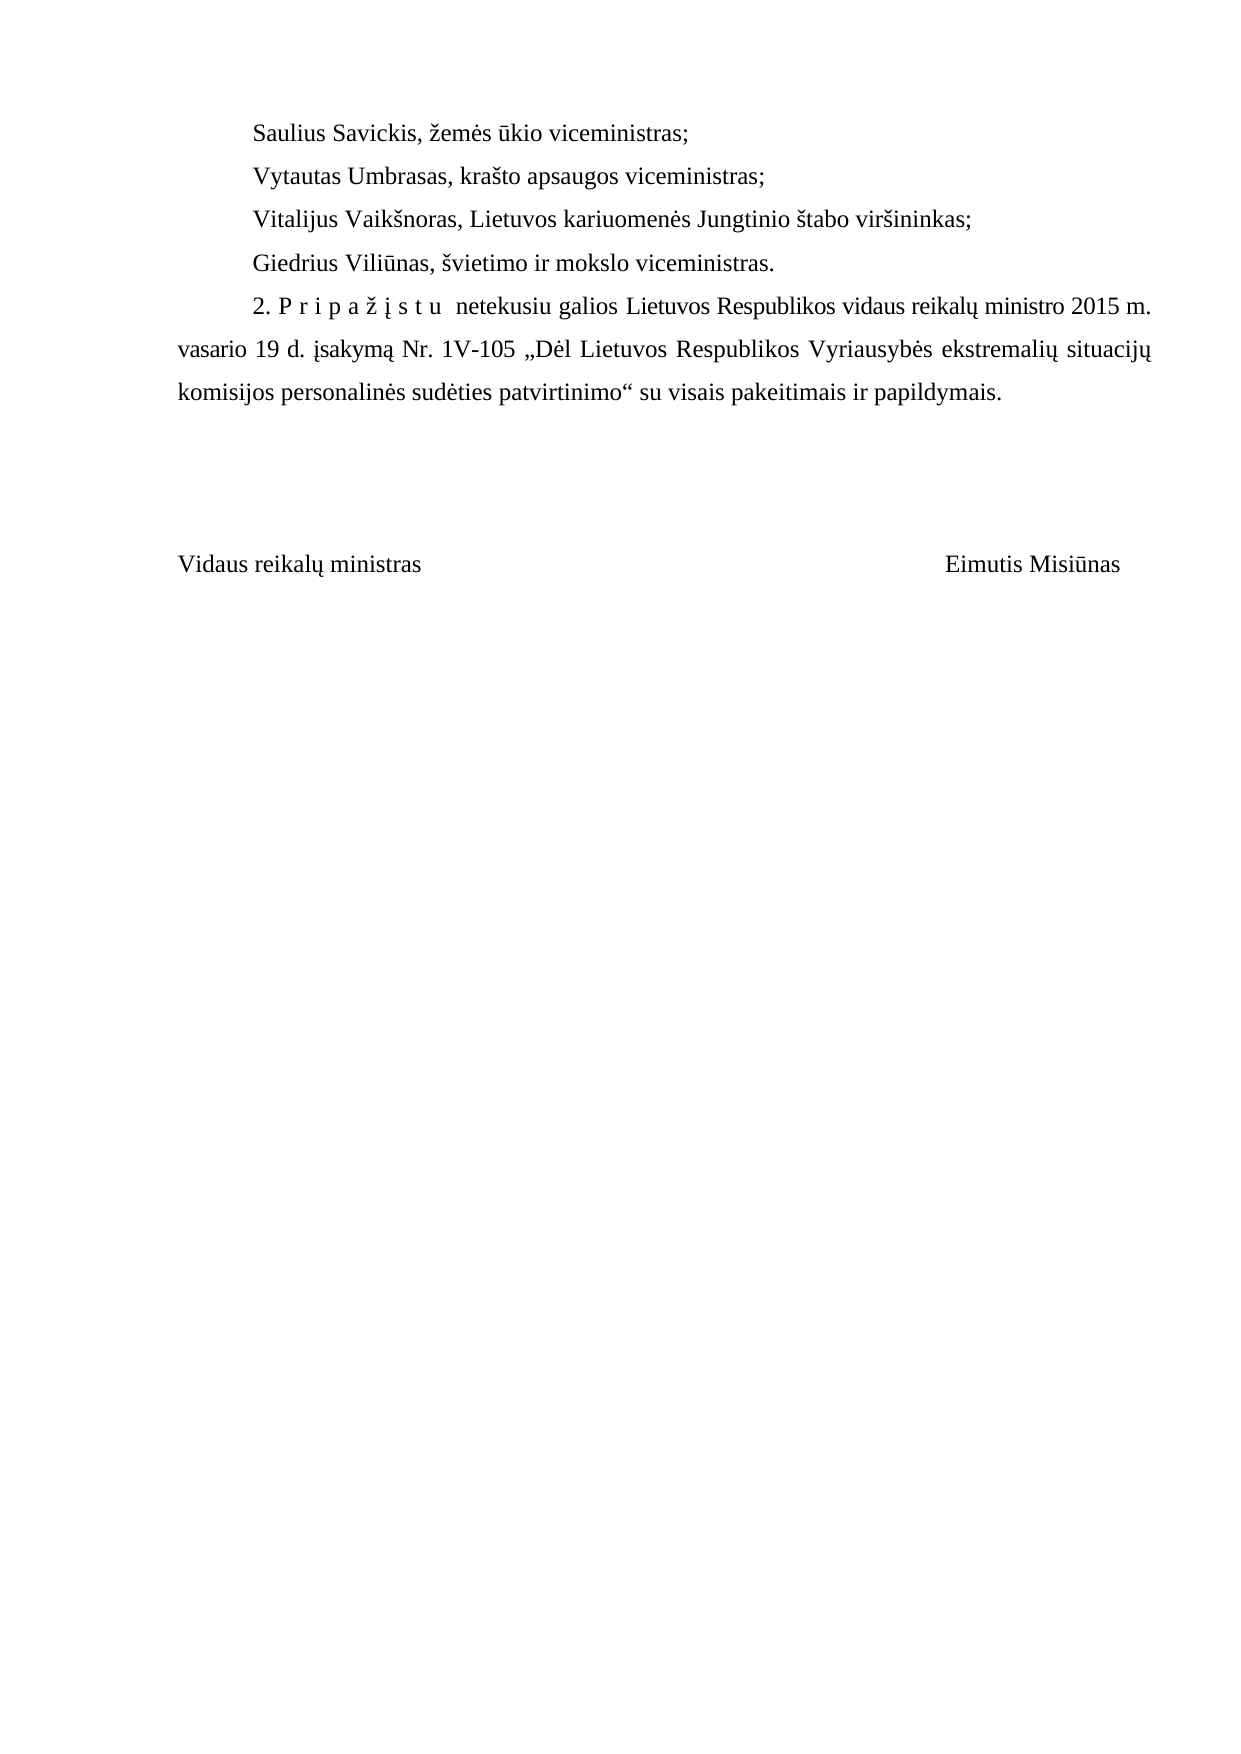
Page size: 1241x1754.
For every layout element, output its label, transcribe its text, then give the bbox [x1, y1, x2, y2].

text Giedrius Viliūnas, švietimo ir mokslo viceministras. [177, 248, 1152, 276]
text Vitalijus Vaikšnoras, Lietuvos kariuomenės Jungtinio štabo viršininkas; [177, 204, 1152, 233]
text Saulius Savickis, žemės ūkio viceministras; [252, 118, 1152, 147]
text 2. P r i p a ž į s t u netekusiu galios Lietuvos Respublikos vidaus reikalų ministro 2015 m. vasario 19 d. įsakymą Nr. 1V-105 „Dėl Lietuvos Respublikos Vyriausybės ekstremalių situacijų komisijos personalinės sudėties patvirtinimo“ su visais pakeitimais ir papildymais. [177, 291, 1152, 406]
text Vidaus reikalų ministras Eimutis Misiūnas [177, 549, 1152, 578]
text Vytautas Umbrasas, krašto apsaugos viceministras; [177, 161, 1152, 190]
